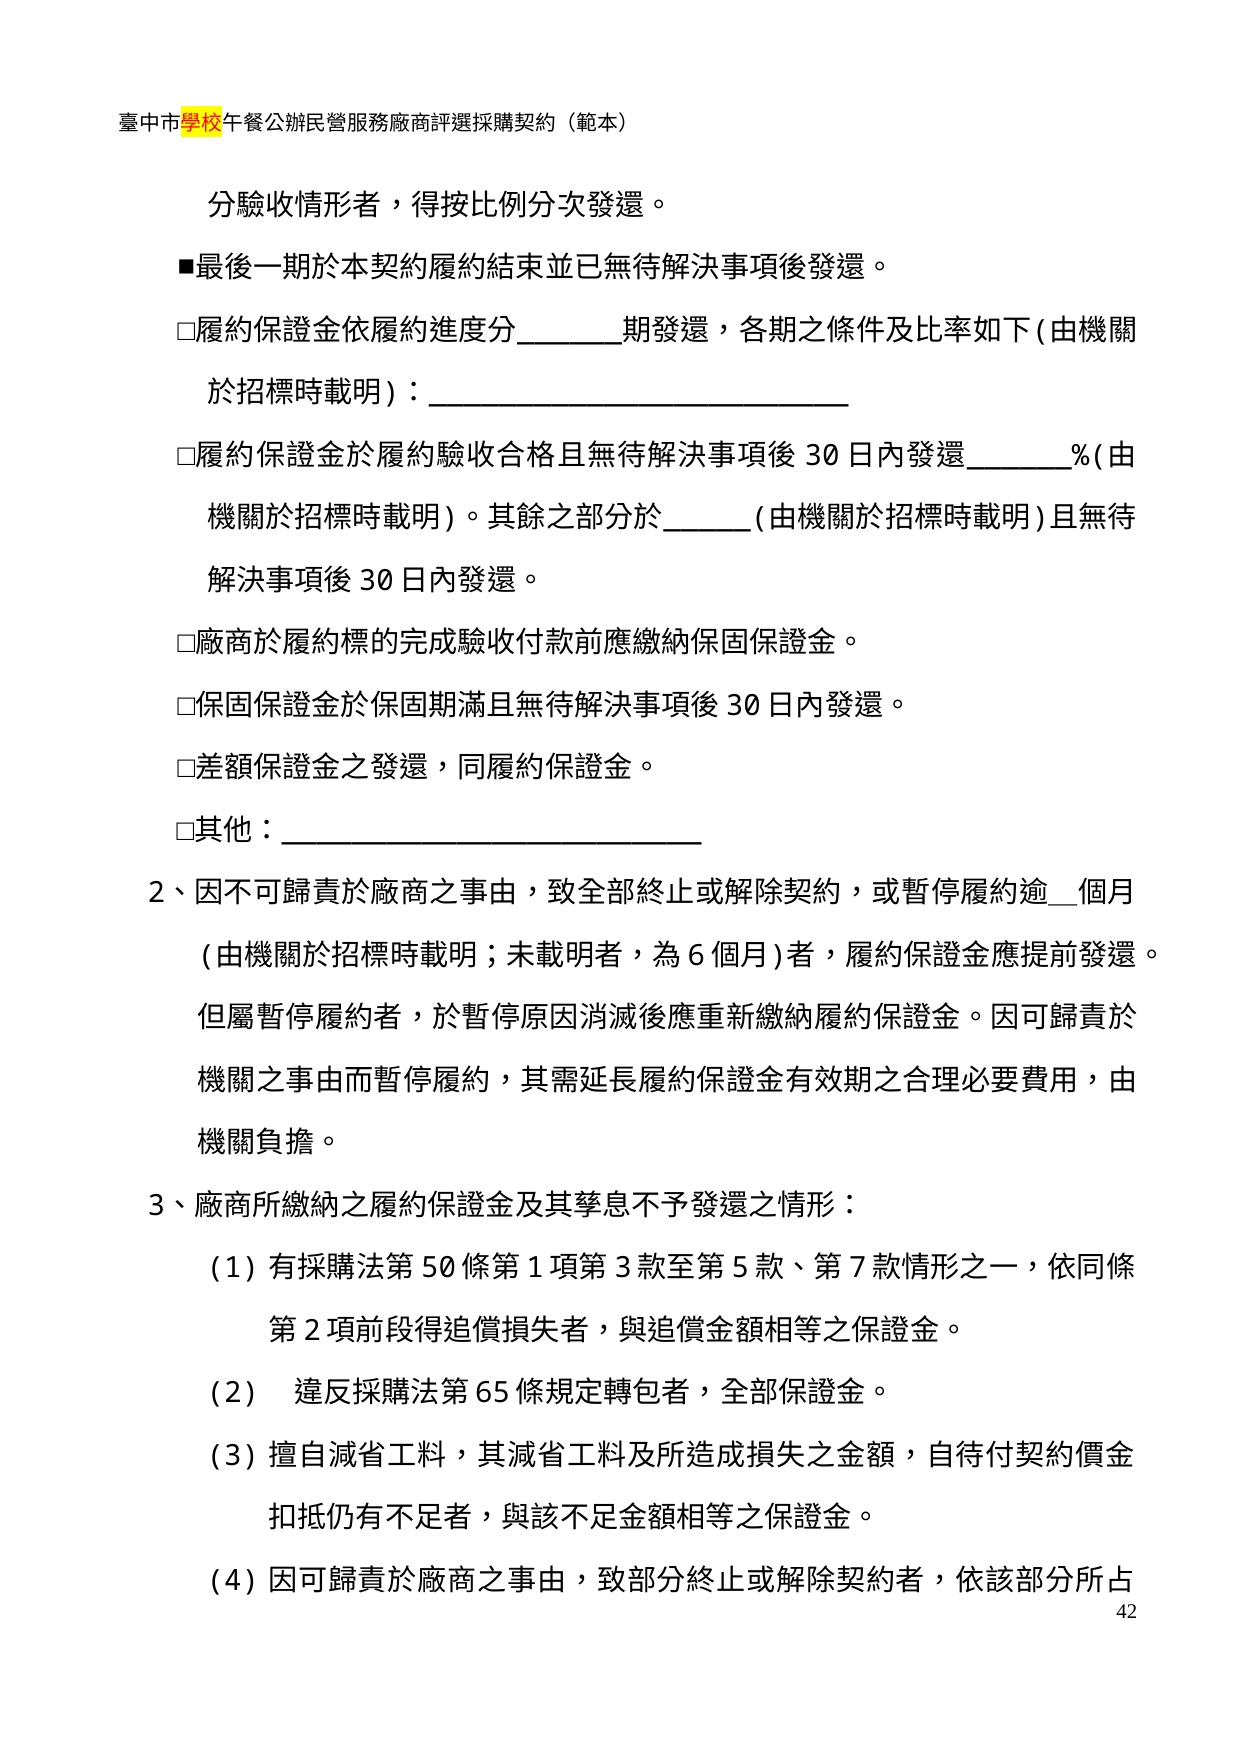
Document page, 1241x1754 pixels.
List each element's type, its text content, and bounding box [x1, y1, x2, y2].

list 有採購法第50條第1項第3款至第5款、第7款情形之一，依同條 第2項前段得追償損失者，與追償金額相等之保證金。 [206, 1223, 1137, 1348]
list 擅自減省工料，其減省工料及所造成損失之金額，自待付契約價金扣抵仍有不足者，與該不足金額相等之保證金。 [206, 1411, 1137, 1536]
text □保固保證金於保固期滿且無待解決事項後30日內發還。 [177, 661, 1137, 723]
list 因不可歸責於廠商之事由，致全部終止或解除契約，或暫停履約逾＿個月(由機關於招標時載明；未載明者，為6個月)者，履約保證金應提前發還。但屬暫停履約者，於暫停原因消滅後應重新繳納履約保證金。因可歸責於機關之事由而暫停履約，其需延長履約保證金有效期之合理必要費用，由機關負擔。 [147, 848, 1137, 1161]
text 分驗收情形者，得按比例分次發還。 [177, 161, 1137, 223]
list 違反採購法第65條規定轉包者，全部保證金。 [206, 1348, 1137, 1411]
text □履約保證金於履約驗收合格且無待解決事項後30日內發還______%(由機關於招標時載明)。其餘之部分於_____(由機關於招標時載明)且無待解決事項後30日內發還。 [177, 411, 1137, 598]
text ■最後一期於本契約履約結束並已無待解決事項後發還。 [177, 223, 1137, 286]
text □差額保證金之發還，同履約保證金。 [177, 723, 1137, 786]
text □其他：________________________ [118, 786, 1131, 848]
text □廠商於履約標的完成驗收付款前應繳納保固保證金。 [177, 598, 1137, 661]
text □履約保證金依履約進度分______期發還，各期之條件及比率如下(由機關於招標時載明)：________________________ [177, 286, 1137, 411]
list 廠商所繳納之履約保證金及其孳息不予發還之情形： [147, 1161, 1137, 1223]
list 因可歸責於廠商之事由，致部分終止或解除契約者，依該部分所占契約金額比率計算之保證金；全部終止或解除契約者，全部保證金。 [206, 1536, 1137, 1598]
